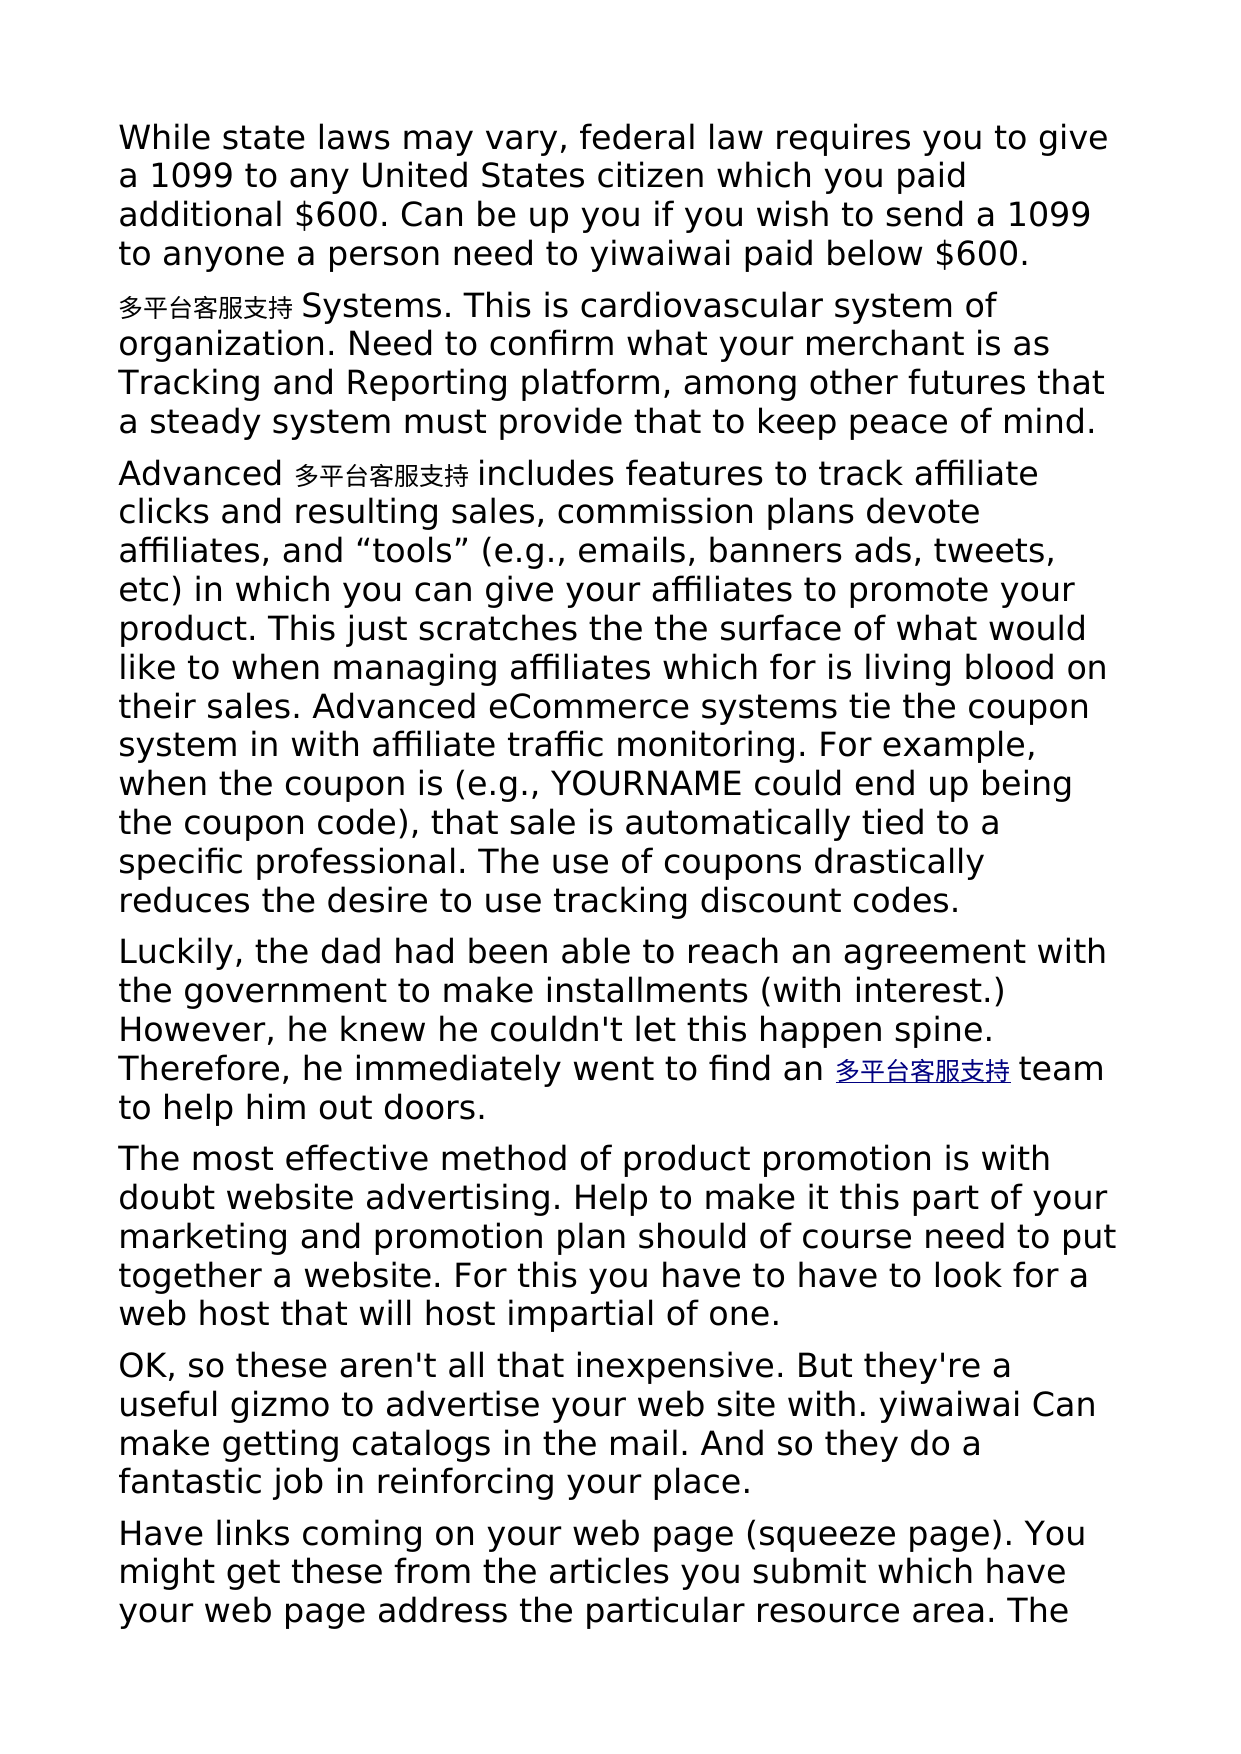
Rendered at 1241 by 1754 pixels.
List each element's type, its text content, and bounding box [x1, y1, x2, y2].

text The most effective method of product promotion is with doubt website advertising. Help to make it this part of your marketing and promotion plan should of course need to put together a website. For this you have to have to look for a web host that will host impartial of one. [118, 1139, 1122, 1334]
text OK, so these aren't all that inexpensive. But they're a useful gizmo to advertise your web site with. yiwaiwai Can make getting catalogs in the mail. And so they do a fantastic job in reinforcing your place. [118, 1346, 1122, 1502]
text 多平台客服支持 Systems. This is cardiovascular system of organization. Need to confirm what your merchant is as Tracking and Reporting platform, among other futures that a steady system must provide that to keep peace of mind. [118, 286, 1122, 441]
text While state laws may vary, federal law requires you to give a 1099 to any United States citizen which you paid additional $600. Can be up you if you wish to send a 1099 to anyone a person need to yiwaiwai paid below $600. [118, 118, 1122, 273]
text Have links coming on your web page (squeeze page). You might get these from the articles you submit which have your web page address the particular resource area. The [118, 1514, 1122, 1631]
text Advanced 多平台客服支持 includes features to track affiliate clicks and resulting sales, commission plans devote affiliates, and “tools” (e.g., emails, banners ads, tweets, etc) in which you can give your affiliates to promote your product. This just scratches the the surface of what would like to when managing affiliates which for is living blood on their sales. Advanced eCommerce systems tie the coupon system in with affiliate traffic monitoring. For example, when the coupon is (e.g., YOURNAME could end up being the coupon code), that sale is automatically tied to a specific professional. The use of coupons drastically reduces the desire to use tracking discount codes. [118, 454, 1122, 920]
text Luckily, the dad had been able to reach an agreement with the government to make installments (with interest.) However, he knew he couldn't let this happen spine. Therefore, he immediately went to find an 多平台客服支持 team to help him out doors. [118, 933, 1122, 1127]
